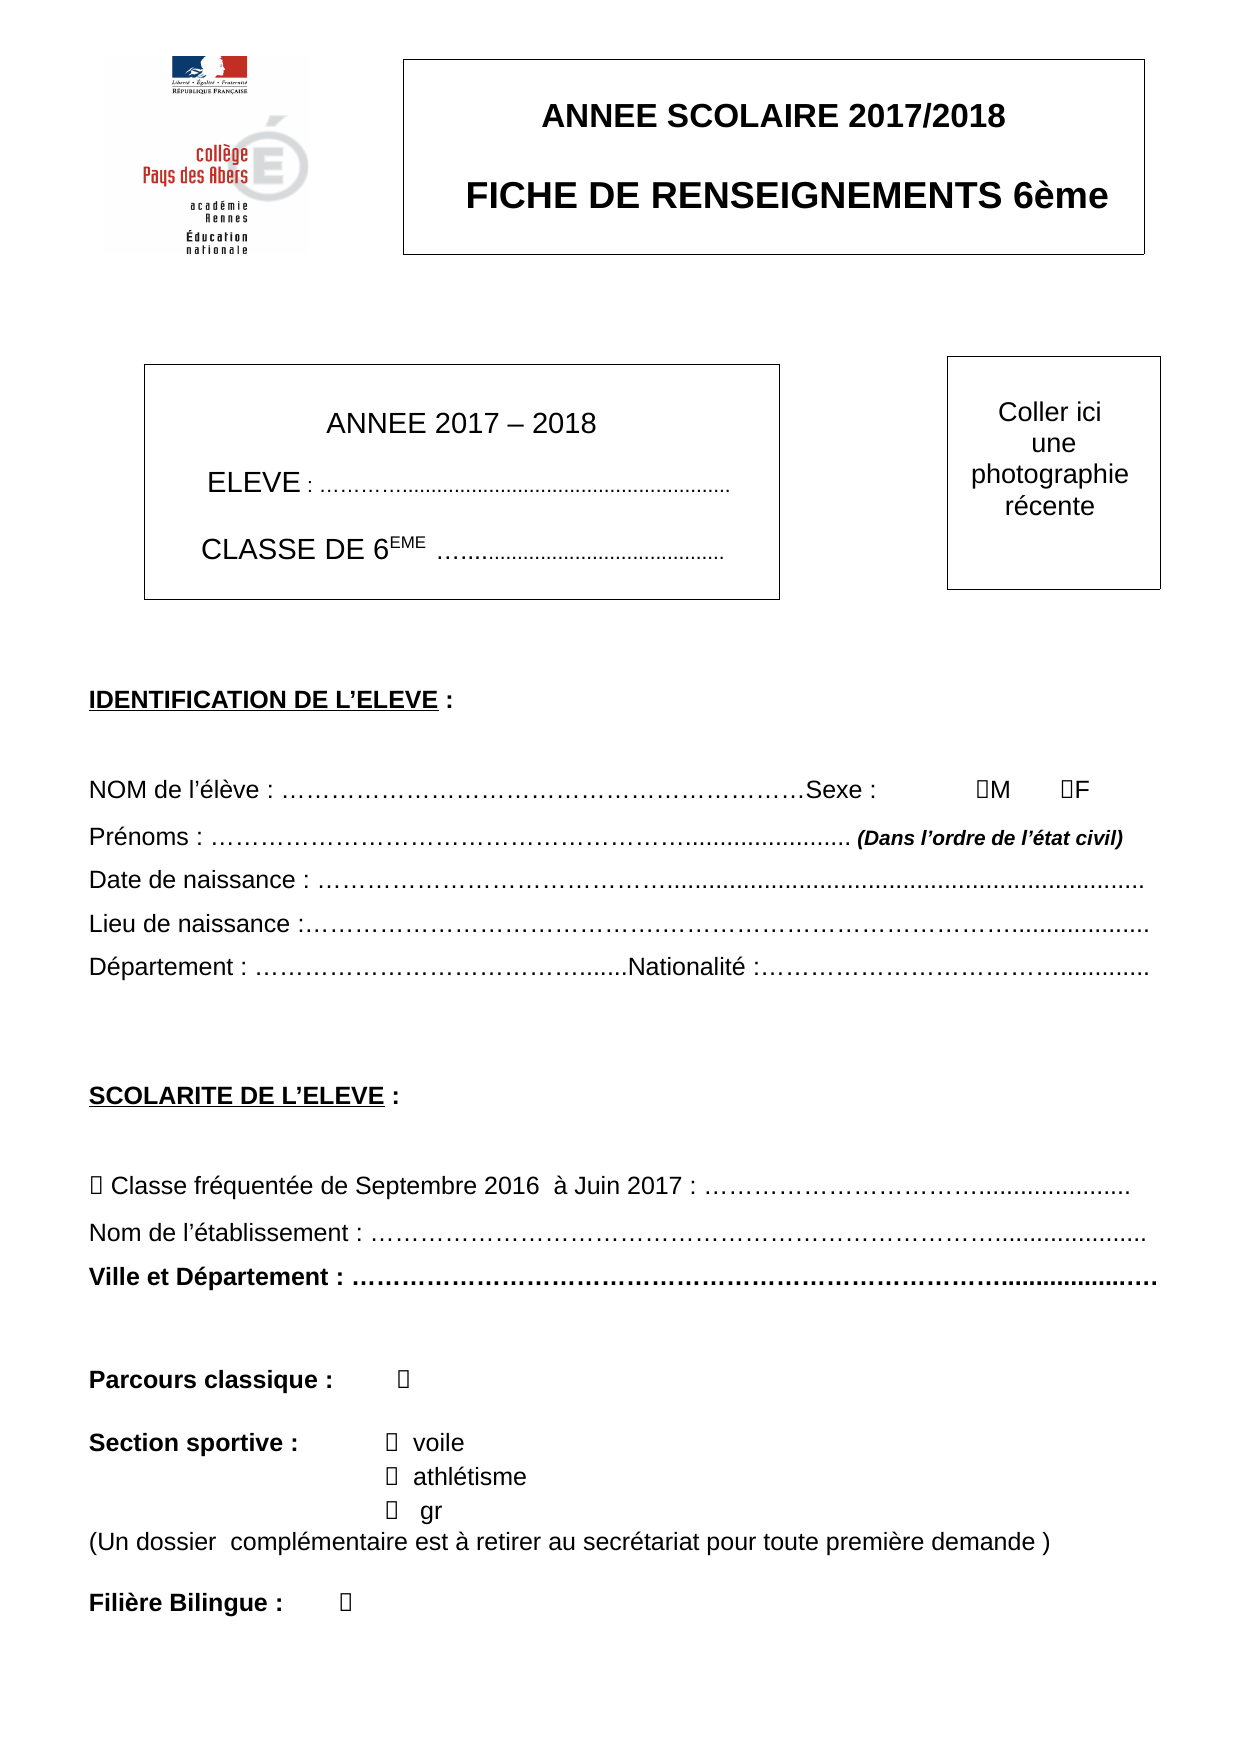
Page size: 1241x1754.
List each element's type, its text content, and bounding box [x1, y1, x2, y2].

text  gr [89, 1493, 1195, 1527]
text Département : ………………………………….......Nationalité :………………………………............. [89, 952, 1195, 980]
text  Classe fréquentée de Septembre 2016 à Juin 2017 : ……………………………...................... [89, 1167, 1195, 1201]
text ANNEE 2017 – 2018 [152, 407, 771, 440]
picture [105, 56, 309, 254]
text Lieu de naissance :…………………………………….…………………………………….................... [89, 908, 1195, 937]
text (Un dossier complémentaire est à retirer au secrétariat pour toute première demande ) [89, 1527, 1195, 1556]
text ANNEE SCOLAIRE 2017/2018 [412, 96, 1135, 135]
text ELEVE : …………......................................................... [152, 465, 771, 499]
text Date de naissance : ……………………………………..................................................................... [89, 865, 1195, 894]
text Nom de l’établissement : …………………………………………………………………...................... [89, 1218, 1195, 1247]
text Coller ici [956, 396, 1151, 427]
text  athlétisme [89, 1459, 1195, 1493]
text FICHE DE RENSEIGNEMENTS 6ème [412, 173, 1135, 216]
text récente [956, 490, 1151, 521]
text SCOLARITE DE L’ELEVE : [89, 1081, 1195, 1110]
text Ville et Département : ……………………………………………………………………..................…. [89, 1261, 1195, 1290]
text Filière Bilingue :  [89, 1584, 1195, 1619]
text Parcours classique :  [89, 1362, 1195, 1396]
text NOM de l’élève : ………………………………………………………Sexe : M F [89, 771, 1195, 805]
text Section sportive :  voile [89, 1425, 1195, 1459]
text une photographie [956, 427, 1151, 490]
text Prénoms : …………………………………………………........................ (Dans l’ordre de l’état civil) [89, 822, 1195, 851]
text CLASSE DE 6EME …............................................. [152, 532, 771, 566]
text IDENTIFICATION DE L’ELEVE : [89, 685, 1195, 714]
